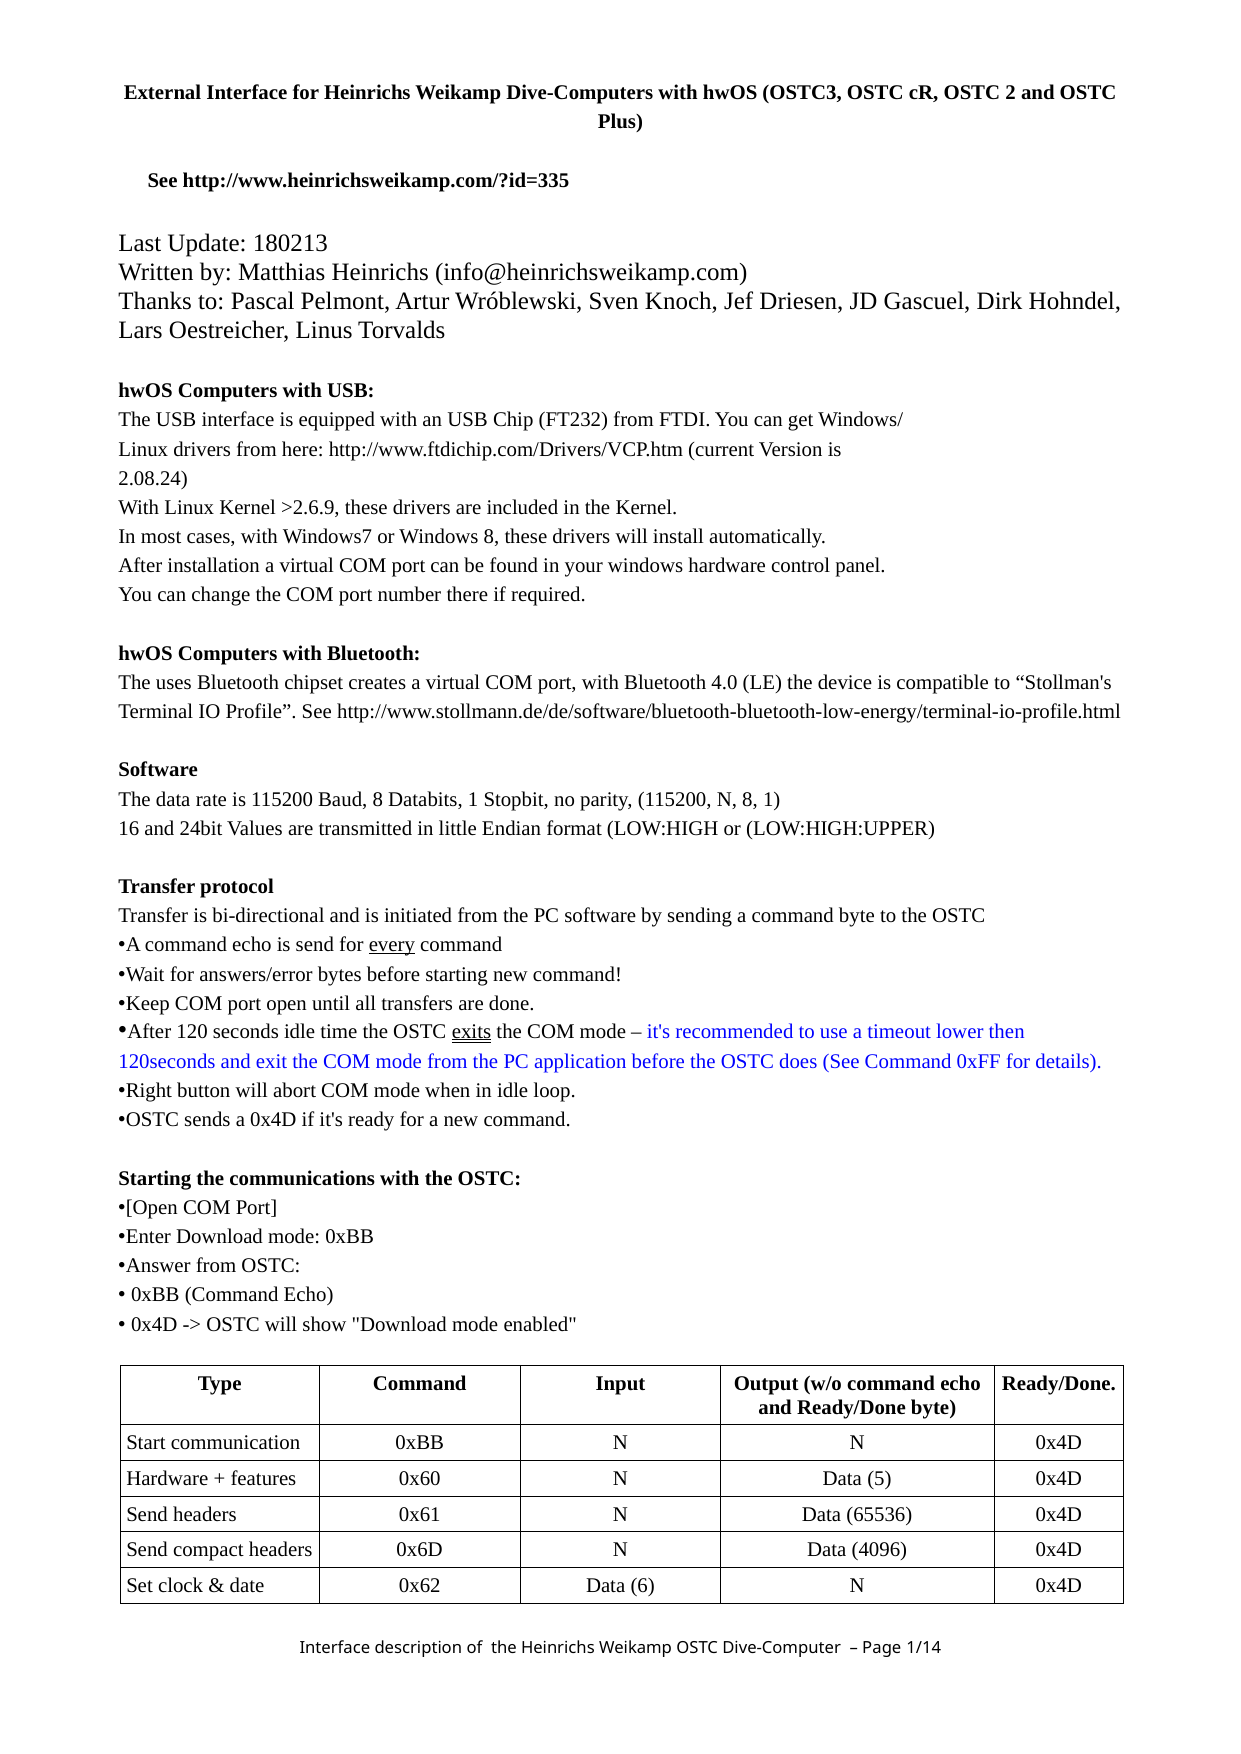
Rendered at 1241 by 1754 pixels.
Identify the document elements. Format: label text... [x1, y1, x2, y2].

text Transfer is bi-directional and is initiated from the PC software by sending a command byte to the OSTC [118, 898, 1122, 927]
table_header Input [521, 1366, 720, 1424]
list 0xBB (Command Echo) [118, 1277, 1122, 1306]
list After 120 seconds idle time the OSTC exits the COM mode – it's recommended to use a timeout lower then 120seconds and exit the COM mode from the PC application before the OSTC does (See Command 0xFF for details). [118, 1015, 1122, 1073]
text You can change the COM port number there if required. [118, 577, 1122, 606]
table_cell 0x4D [995, 1461, 1123, 1496]
list Keep COM port open until all transfers are done. [118, 986, 1122, 1015]
table_cell Data (4096) [721, 1532, 994, 1567]
table_cell N [521, 1532, 720, 1567]
table_cell Set clock & date [121, 1568, 319, 1602]
text The data rate is 115200 Baud, 8 Databits, 1 Stopbit, no parity, (115200, N, 8, 1) [118, 781, 1122, 811]
text After installation a virtual COM port can be found in your windows hardware control panel. [118, 548, 1122, 577]
text 2.08.24) [118, 461, 1122, 490]
text Software [118, 752, 1122, 781]
table_cell 0x62 [320, 1568, 520, 1602]
table_cell N [521, 1497, 720, 1531]
text In most cases, with Windows7 or Windows 8, these drivers will install automatically. [118, 519, 1122, 548]
table_cell 0x4D [995, 1568, 1123, 1602]
text hwOS Computers with USB: [118, 373, 1122, 402]
table_cell Data (65536) [721, 1497, 994, 1531]
list Answer from OSTC: [118, 1248, 1122, 1277]
table_cell N [721, 1425, 994, 1460]
table_cell 0x60 [320, 1461, 520, 1496]
table_cell N [521, 1425, 720, 1460]
text Thanks to: Pascal Pelmont, Artur Wróblewski, Sven Knoch, Jef Driesen, JD Gascuel, Dirk Hohndel, Lars Oestreicher, Linus Torvalds [118, 286, 1122, 344]
table_cell Send headers [121, 1497, 319, 1531]
text See http://www.heinrichsweikamp.com/?id=335 [147, 162, 1122, 192]
table_cell Start communication [121, 1425, 319, 1460]
table_cell N [721, 1568, 994, 1602]
list Wait for answers/error bytes before starting new command! [118, 956, 1122, 986]
text Written by: Matthias Heinrichs (info@heinrichsweikamp.com) [118, 256, 1122, 286]
text The uses Bluetooth chipset creates a virtual COM port, with Bluetooth 4.0 (LE) the device is compatible to “Stollman's Terminal IO Profile”. See http://www.stollmann.de/de/software/bluetooth-bluetooth-low-energy/terminal-io-profile.html [118, 665, 1122, 723]
text With Linux Kernel >2.6.9, these drivers are included in the Kernel. [118, 490, 1122, 519]
table_cell 0x6D [320, 1532, 520, 1567]
table_cell 0xBB [320, 1425, 520, 1460]
table_cell Data (5) [721, 1461, 994, 1496]
text hwOS Computers with Bluetooth: [118, 636, 1122, 665]
table_cell 0x4D [995, 1532, 1123, 1567]
table_cell N [521, 1461, 720, 1496]
text Transfer protocol [118, 869, 1122, 898]
table_header Ready/Done. [995, 1366, 1123, 1424]
list OSTC sends a 0x4D if it's ready for a new command. [118, 1102, 1122, 1131]
list Enter Download mode: 0xBB [118, 1219, 1122, 1248]
table_cell 0x4D [995, 1497, 1123, 1531]
table_cell Data (6) [521, 1568, 720, 1602]
table_header Command [320, 1366, 520, 1424]
list Right button will abort COM mode when in idle loop. [118, 1073, 1122, 1102]
list 0x4D -> OSTC will show "Download mode enabled" [118, 1306, 1122, 1336]
table_cell 0x61 [320, 1497, 520, 1531]
list [Open COM Port] [118, 1190, 1122, 1219]
text 16 and 24bit Values are transmitted in little Endian format (LOW:HIGH or (LOW:HIGH:UPPER) [118, 811, 1122, 840]
table_header Type [121, 1366, 319, 1424]
text Linux drivers from here: http://www.ftdichip.com/Drivers/VCP.htm (current Version is [118, 431, 1122, 461]
list A command echo is send for every command [118, 927, 1122, 956]
table_cell 0x4D [995, 1425, 1123, 1460]
text External Interface for Heinrichs Weikamp Dive-Computers with hwOS (OSTC3, OSTC cR, OSTC 2 and OSTC Plus) [118, 75, 1122, 133]
text The USB interface is equipped with an USB Chip (FT232) from FTDI. You can get Windows/ [118, 402, 1122, 431]
table_header Output (w/o command echo and Ready/Done byte) [721, 1366, 994, 1424]
text Starting the communications with the OSTC: [118, 1161, 1122, 1190]
table_cell Send compact headers [121, 1532, 319, 1567]
table_cell Hardware + features [121, 1461, 319, 1496]
text Last Update: 180213 [118, 228, 1122, 256]
